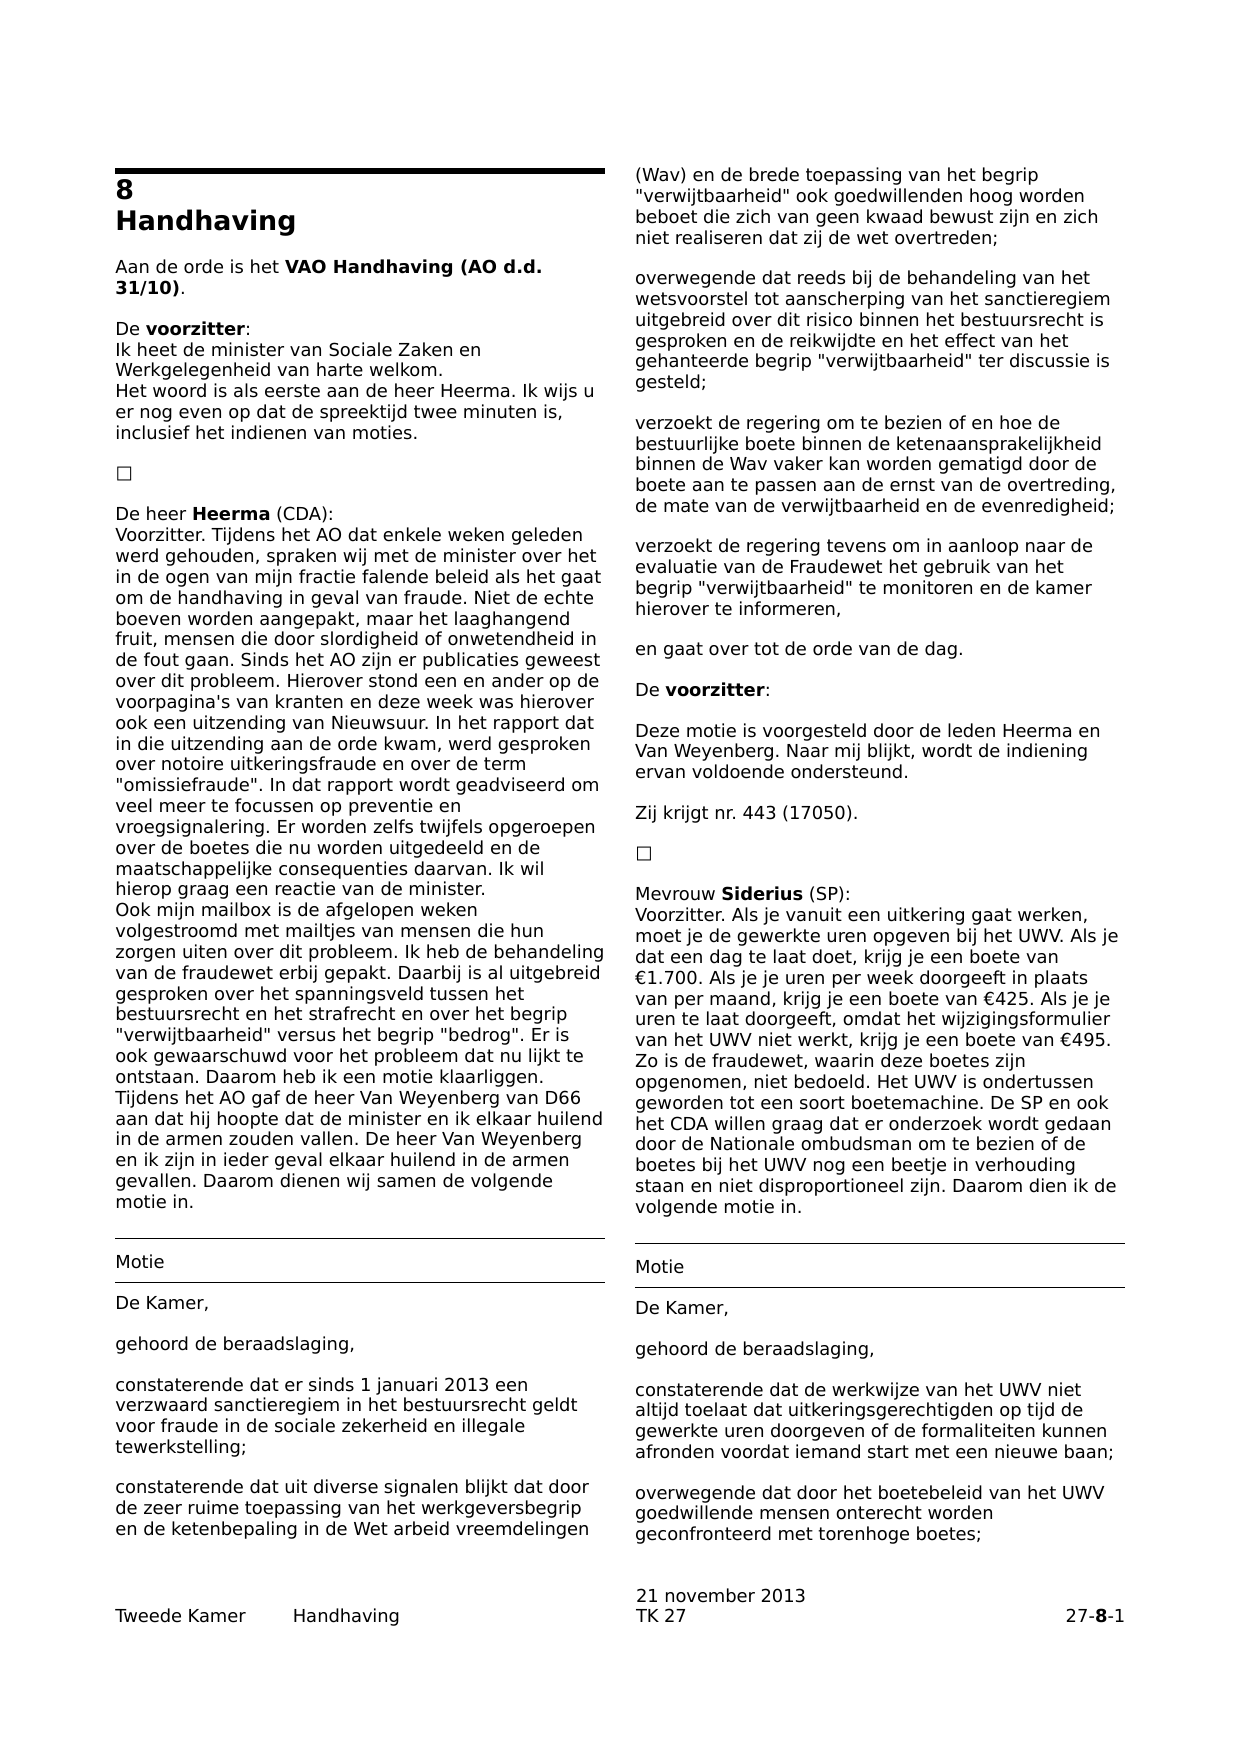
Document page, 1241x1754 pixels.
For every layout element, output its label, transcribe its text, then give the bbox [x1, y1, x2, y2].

text en gaat over tot de orde van de dag. [635, 639, 1125, 660]
text constaterende dat de werkwijze van het UWV niet altijd toelaat dat uitkeringsgerechtigden op tijd de gewerkte uren doorgeven of de formaliteiten kunnen afronden voordat iemand start met een nieuwe baan; [635, 1379, 1125, 1462]
text verzoekt de regering om te bezien of en hoe de bestuurlijke boete binnen de ketenaansprakelijkheid binnen de Wav vaker kan worden gematigd door de boete aan te passen aan de ernst van de overtreding, de mate van de verwijtbaarheid en de evenredigheid; [635, 413, 1125, 516]
text Mevrouw Siderius (SP): [635, 884, 1125, 905]
text ⬜ [115, 463, 605, 484]
text De heer Heerma (CDA): [115, 504, 605, 525]
text De Kamer, [635, 1298, 1125, 1319]
text overwegende dat door het boetebeleid van het UWV goedwillende mensen onterecht worden geconfronteerd met torenhoge boetes; [635, 1482, 1125, 1545]
text Voorzitter. Als je vanuit een uitkering gaat werken, moet je de gewerkte uren opgeven bij het UWV. Als je dat een dag te laat doet, krijg je een boete van €1.700. Als je je uren per week doorgeeft in plaats van per maand, krijg je een boete van €425. Als je je uren te laat doorgeeft, omdat het wijzigingsformulier van het UWV niet werkt, krijg je een boete van €495. Zo is de fraudewet, waarin deze boetes zijn opgenomen, niet bedoeld. Het UWV is ondertussen geworden tot een soort boetemachine. De SP en ook het CDA willen graag dat er onderzoek wordt gedaan door de Nationale ombudsman om te bezien of de boetes bij het UWV nog een beetje in verhouding staan en niet disproportioneel zijn. Daarom dien ik de volgende motie in. [635, 905, 1125, 1217]
text Het woord is als eerste aan de heer Heerma. Ik wijs u er nog even op dat de spreektijd twee minuten is, inclusief het indienen van moties. [115, 381, 605, 443]
text Voorzitter. Tijdens het AO dat enkele weken geleden werd gehouden, spraken wij met de minister over het in de ogen van mijn fractie falende beleid als het gaat om de handhaving in geval van fraude. Niet de echte boeven worden aangepakt, maar het laaghangend fruit, mensen die door slordigheid of onwetendheid in de fout gaan. Sinds het AO zijn er publicaties geweest over dit probleem. Hierover stond een en ander op de voorpagina's van kranten en deze week was hierover ook een uitzending van Nieuwsuur. In het rapport dat in die uitzending aan de orde kwam, werd gesproken over notoire uitkeringsfraude en over de term "omissiefraude". In dat rapport wordt geadviseerd om veel meer te focussen op preventie en vroegsignalering. Er worden zelfs twijfels opgeroepen over de boetes die nu worden uitgedeeld en de maatschappelijke consequenties daarvan. Ik wil hierop graag een reactie van de minister. [115, 525, 605, 900]
text verzoekt de regering tevens om in aanloop naar de evaluatie van de Fraudewet het gebruik van het begrip "verwijtbaarheid" te monitoren en de kamer hierover te informeren, [635, 536, 1125, 619]
text Zij krijgt nr. 443 (17050). [635, 803, 1125, 823]
text constaterende dat uit diverse signalen blijkt dat door de zeer ruime toepassing van het werkgeversbegrip en de ketenbepaling in de Wet arbeid vreemdelingen [115, 1477, 605, 1539]
text ⬜ [635, 843, 1125, 864]
text Ook mijn mailbox is de afgelopen weken volgestroomd met mailtjes van mensen die hun zorgen uiten over dit probleem. Ik heb de behandeling van de fraudewet erbij gepakt. Daarbij is al uitgebreid gesproken over het spanningsveld tussen het bestuursrecht en het strafrecht en over het begrip "verwijtbaarheid" versus het begrip "bedrog". Er is ook gewaarschuwd voor het probleem dat nu lijkt te ontstaan. Daarom heb ik een motie klaarliggen. Tijdens het AO gaf de heer Van Weyenberg van D66 aan dat hij hoopte dat de minister en ik elkaar huilend in de armen zouden vallen. De heer Van Weyenberg en ik zijn in ieder geval elkaar huilend in de armen gevallen. Daarom dienen wij samen de volgende motie in. [115, 900, 605, 1212]
text Aan de orde is het VAO Handhaving (AO d.d. 31/10). [115, 257, 605, 298]
text (Wav) en de brede toepassing van het begrip "verwijtbaarheid" ook goedwillenden hoog worden beboet die zich van geen kwaad bewust zijn en zich niet realiseren dat zij de wet overtreden; [635, 165, 1125, 248]
text constaterende dat er sinds 1 januari 2013 een verzwaard sanctieregiem in het bestuursrecht geldt voor fraude in de sociale zekerheid en illegale tewerkstelling; [115, 1374, 605, 1457]
text gehoord de beraadslaging, [635, 1339, 1125, 1359]
text De voorzitter: [115, 318, 605, 339]
text De Kamer, [115, 1293, 605, 1314]
text Motie [635, 1257, 1125, 1278]
title 8 Handhaving [115, 174, 605, 237]
text De voorzitter: [635, 680, 1125, 701]
text Motie [115, 1252, 605, 1273]
text Ik heet de minister van Sociale Zaken en Werkgelegenheid van harte welkom. [115, 339, 605, 381]
text overwegende dat reeds bij de behandeling van het wetsvoorstel tot aanscherping van het sanctieregiem uitgebreid over dit risico binnen het bestuursrecht is gesproken en de reikwijdte en het effect van het gehanteerde begrip "verwijtbaarheid" ter discussie is gesteld; [635, 268, 1125, 393]
text gehoord de beraadslaging, [115, 1334, 605, 1354]
text Deze motie is voorgesteld door de leden Heerma en Van Weyenberg. Naar mij blijkt, wordt de indiening ervan voldoende ondersteund. [635, 721, 1125, 783]
